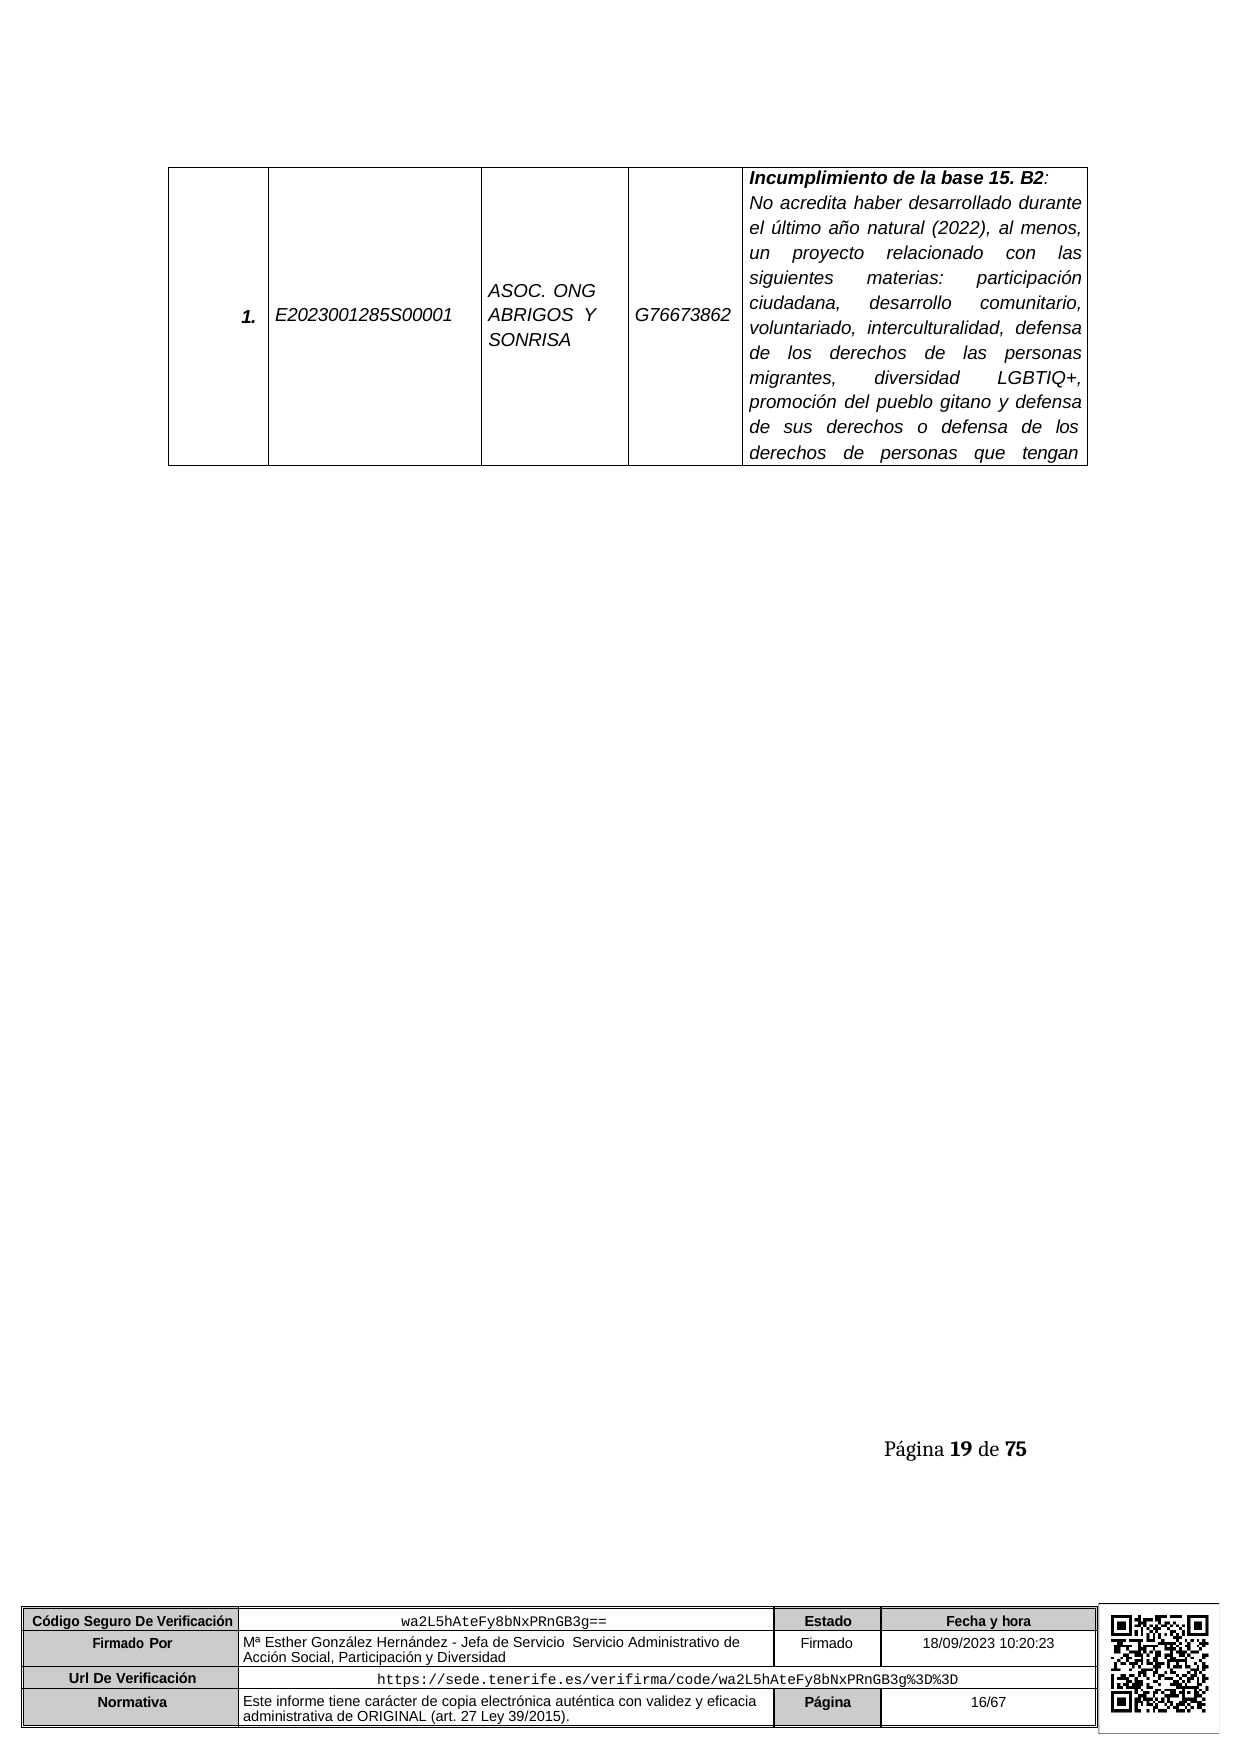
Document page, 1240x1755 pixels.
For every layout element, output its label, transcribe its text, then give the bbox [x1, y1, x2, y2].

table_cell ASOC. ONG ABRIGOS Y SONRISA [482, 168, 628, 465]
table_cell 1. [169, 168, 268, 465]
table_cell E2023001285S00001 [269, 168, 481, 465]
table_cell G76673862 [629, 168, 742, 465]
table_cell Incumplimiento de la base 15. B2: No acredita haber desarrollado durante el último año natural (2022), al menos, un proyecto relacionado con las siguientes materias: participación ciudadana, desarrollo comunitario, voluntariado, interculturalidad, defensa de los derechos de las personas migrantes, diversidad LGBTIQ+, promoción del pueblo gitano y defensa de sus derechos o defensa de los derechos de personas que tengan [743, 168, 1087, 465]
